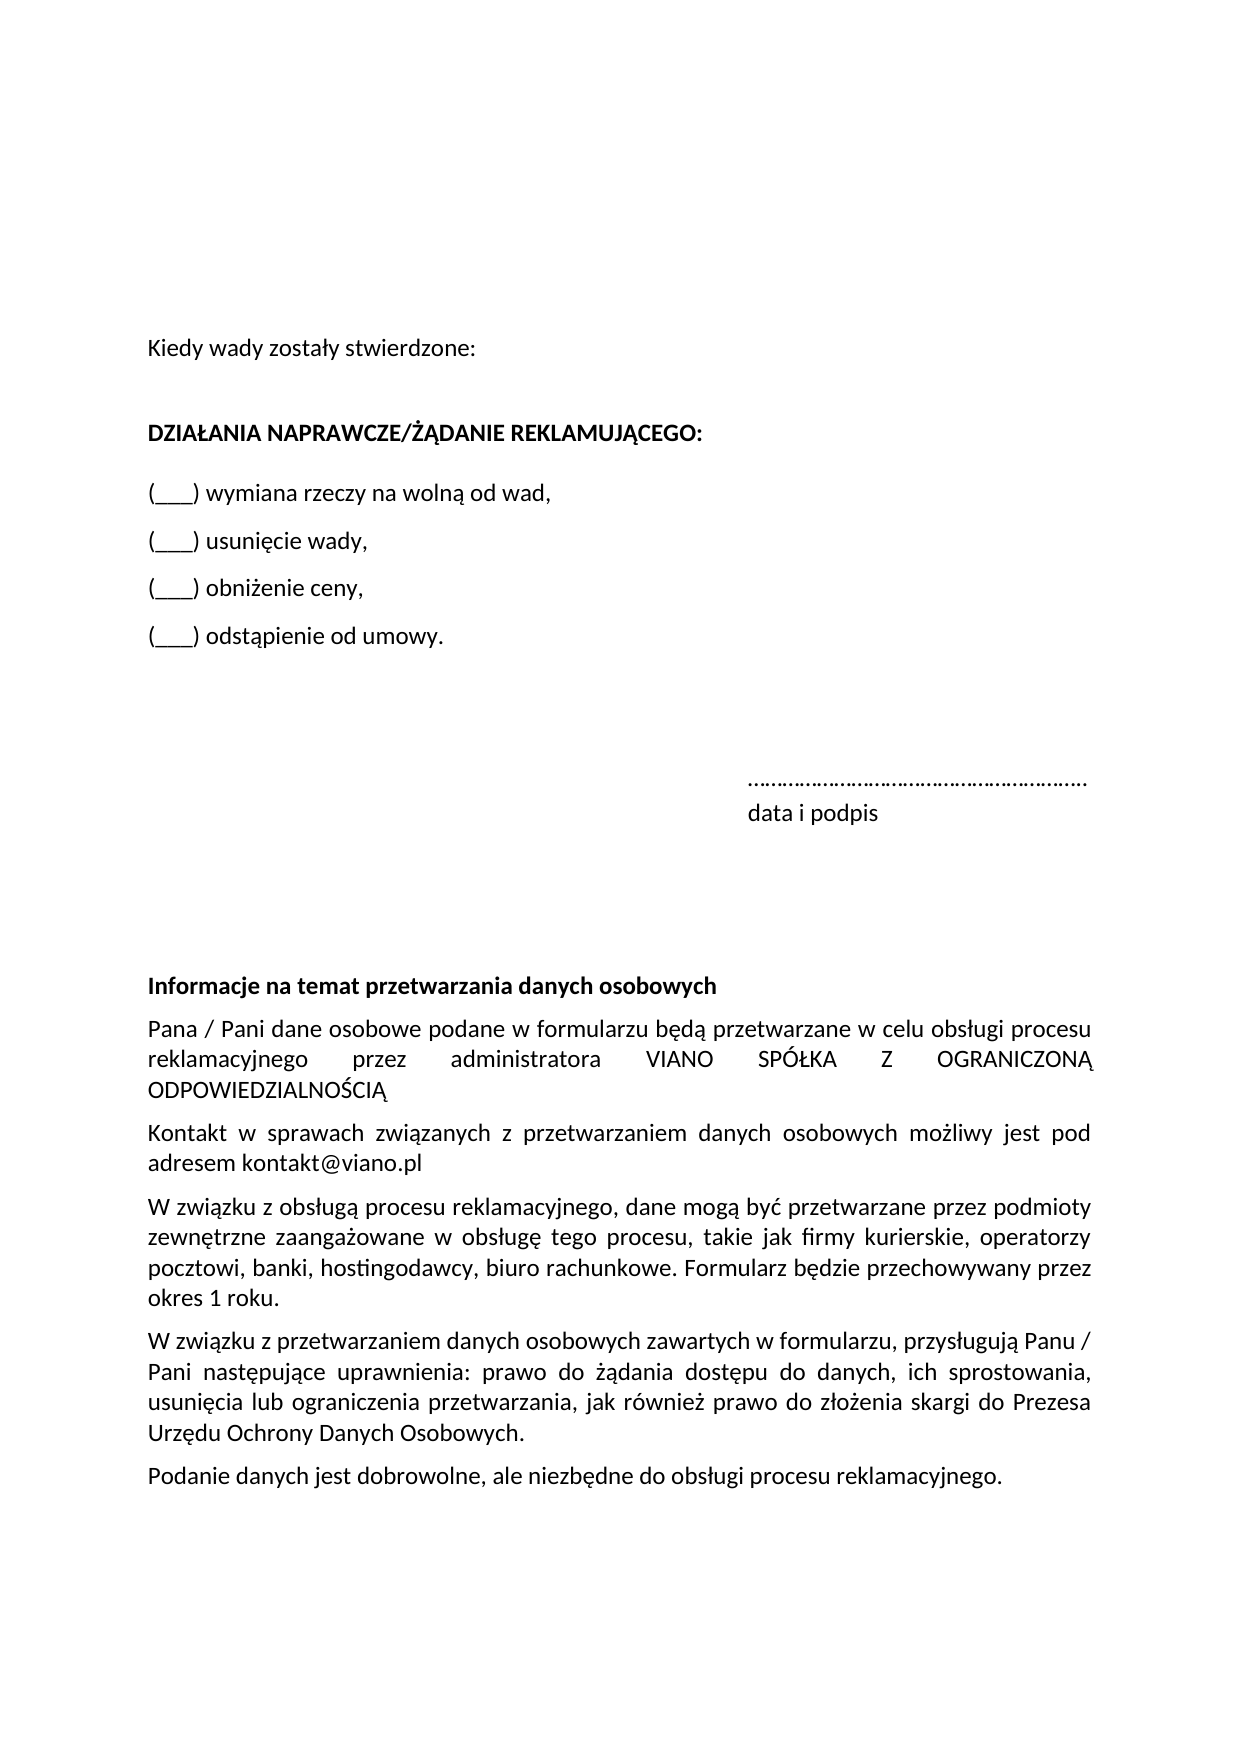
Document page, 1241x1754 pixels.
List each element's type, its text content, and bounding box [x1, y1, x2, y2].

text Kontakt w sprawach związanych z przetwarzaniem danych osobowych możliwy jest pod adresem kontakt@viano.pl [148, 1117, 1093, 1178]
text Kiedy wady zostały stwierdzone: [148, 332, 1093, 363]
text data i podpis [748, 797, 1093, 828]
text W związku z obsługą procesu reklamacyjnego, dane mogą być przetwarzane przez podmioty zewnętrzne zaangażowane w obsługę tego procesu, takie jak firmy kurierskie, operatorzy pocztowi, banki, hostingodawcy, biuro rachunkowe. Formularz będzie przechowywany przez okres 1 roku. [148, 1191, 1093, 1313]
text (___) obniżenie ceny, [148, 572, 1093, 603]
text (___) odstąpienie od umowy. [148, 620, 1093, 651]
text (___) usunięcie wady, [148, 525, 1093, 556]
text Informacje na temat przetwarzania danych osobowych [148, 970, 1093, 1001]
text ………………………………………………….. [748, 762, 1093, 793]
text Podanie danych jest dobrowolne, ale niezbędne do obsługi procesu reklamacyjnego. [148, 1460, 1093, 1490]
text (___) wymiana rzeczy na wolną od wad, [148, 477, 1093, 508]
text Pana / Pani dane osobowe podane w formularzu będą przetwarzane w celu obsługi procesu reklamacyjnego przez administratora VIANO SPÓŁKA Z OGRANICZONĄ ODPOWIEDZIALNOŚCIĄ [148, 1013, 1093, 1104]
text W związku z przetwarzaniem danych osobowych zawartych w formularzu, przysługują Panu / Pani następujące uprawnienia: prawo do żądania dostępu do danych, ich sprostowania, usunięcia lub ograniczenia przetwarzania, jak również prawo do złożenia skargi do Prezesa Urzędu Ochrony Danych Osobowych. [148, 1325, 1093, 1447]
text DZIAŁANIA NAPRAWCZE/ŻĄDANIE REKLAMUJĄCEGO: [148, 417, 1093, 448]
